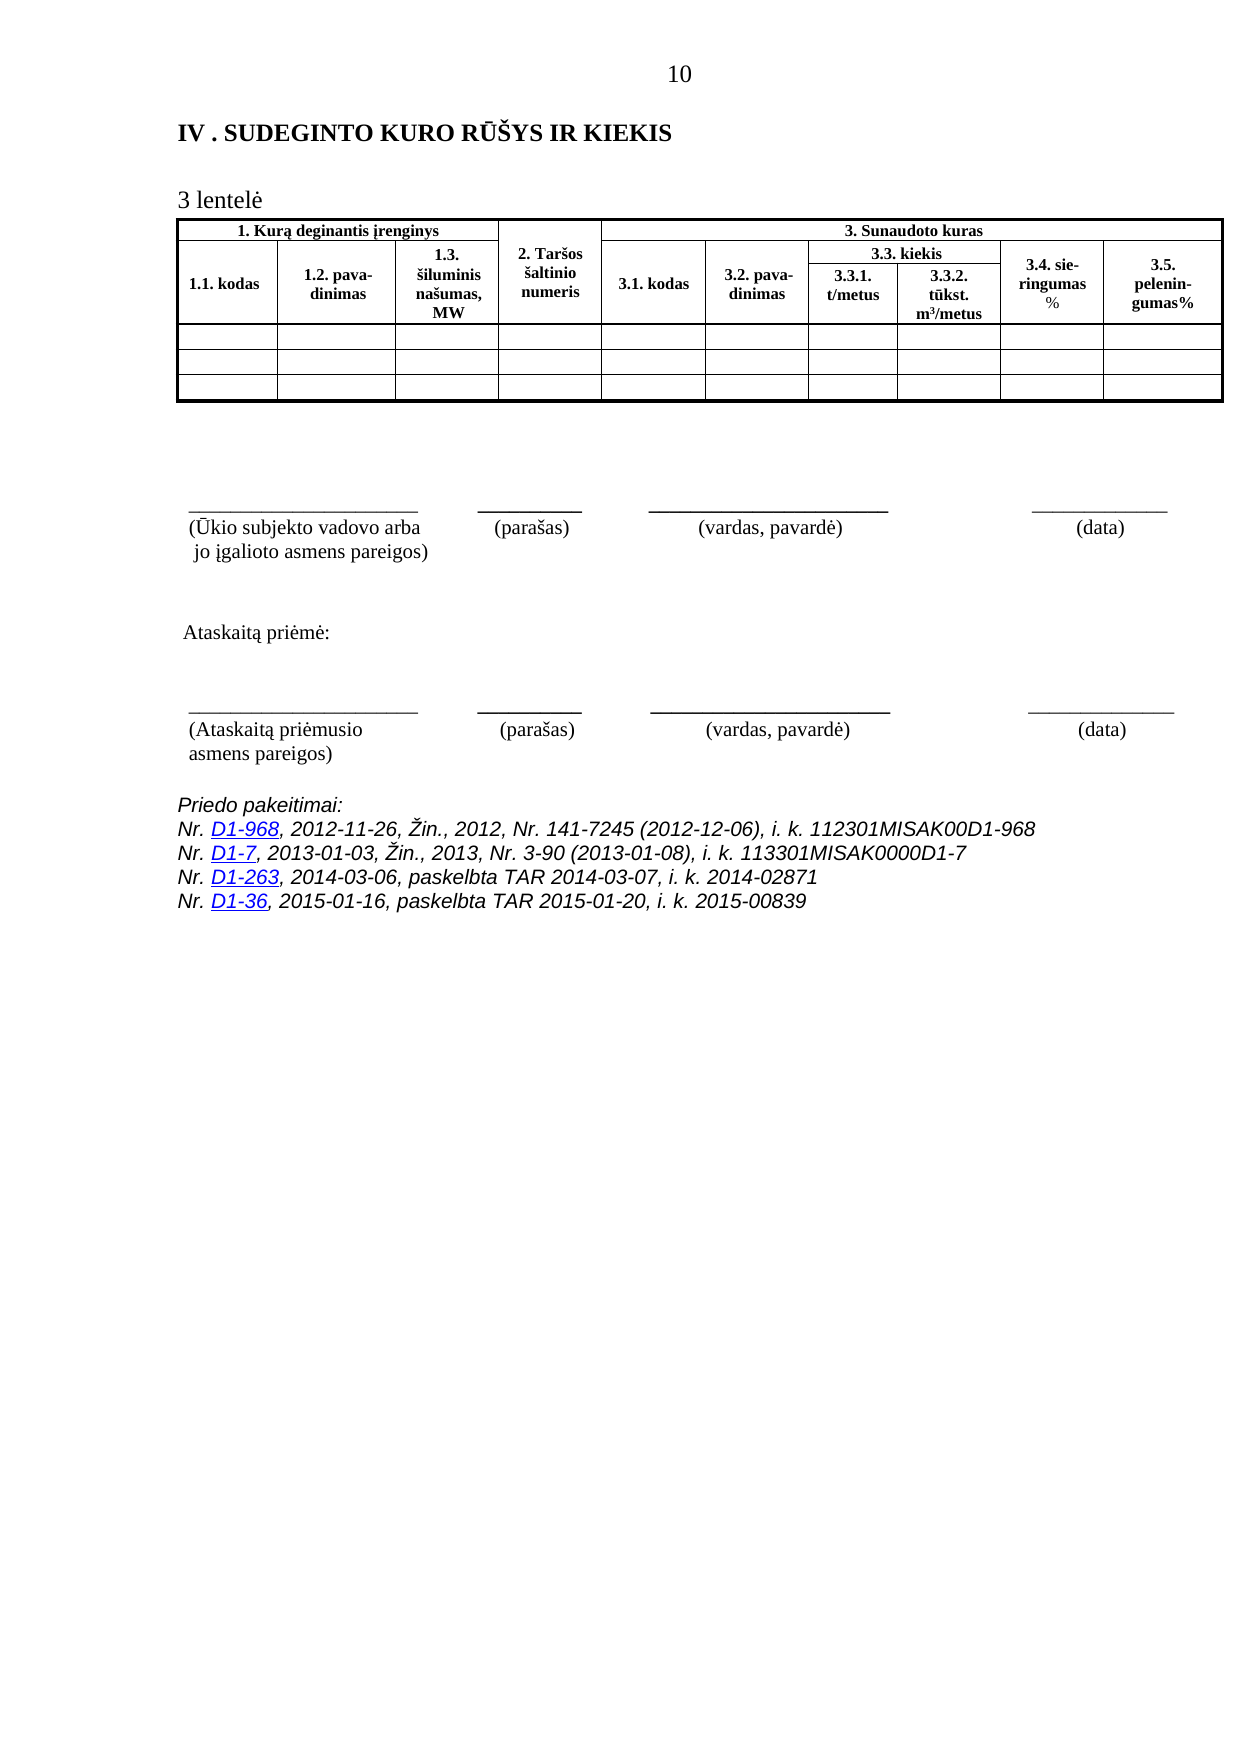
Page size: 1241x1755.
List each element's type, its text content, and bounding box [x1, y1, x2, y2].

table_header 3. Sunaudoto kuras [602, 221, 1221, 240]
text Ataskaitą priėmė: [177, 620, 1181, 644]
text Nr. D1-7, 2013-01-03, Žin., 2013, Nr. 3-90 (2013-01-08), i. k. 113301MISAK0000D1-7 [177, 841, 1181, 865]
table_cell 3.4. sie-ringumas % [1001, 241, 1103, 323]
table_header _______________________ [649, 491, 888, 511]
table_cell [602, 350, 705, 374]
table_header ______________________ (Ūkio subjekto vadovo arba jo įgalioto asmens pareigos) [177, 491, 466, 563]
table_cell [396, 375, 498, 399]
text Nr. D1-968, 2012-11-26, Žin., 2012, Nr. 141-7245 (2012-12-06), i. k. 112301MISAK00D1-968 [177, 817, 1181, 841]
table_cell [706, 375, 808, 399]
table_header 1. Kurą deginantis įrenginys [179, 221, 498, 240]
table_cell [888, 563, 1240, 591]
table_cell 3.2. pava-dinimas [706, 241, 808, 323]
table_cell [278, 375, 395, 399]
table_header __________ (parašas) [466, 693, 650, 764]
table_cell [278, 325, 395, 349]
table_cell [809, 350, 897, 374]
table_cell [602, 325, 705, 349]
table_cell [1001, 375, 1103, 399]
table_cell [898, 325, 1000, 349]
table_cell [179, 375, 277, 399]
table_header ______________ (data) [890, 693, 1240, 764]
table_cell [499, 325, 601, 349]
text Nr. D1-263, 2014-03-06, paskelbta TAR 2014-03-07, i. k. 2014-02871 [177, 865, 1181, 889]
table_header ______________________ (Ataskaitą priėmusio asmens pareigos) [177, 693, 466, 764]
table_cell [1001, 350, 1103, 374]
table_cell 3.3.2. tūkst. m3/metus [898, 264, 1000, 323]
table_cell 1.2. pava-dinimas [278, 241, 395, 323]
table_cell [602, 375, 705, 399]
table_cell [1001, 325, 1103, 349]
text Priedo pakeitimai: [177, 793, 1181, 817]
table_cell [1104, 375, 1221, 399]
table_header 2. Taršos šaltinio numeris [499, 221, 601, 323]
table_cell [1104, 350, 1221, 374]
table_header (vardas, pavardė) [650, 714, 890, 764]
table_cell 3.1. kodas [602, 241, 705, 323]
table_cell [278, 350, 395, 374]
table_cell 1.1. kodas [179, 241, 277, 323]
table_cell 1.3. šiluminis našumas, MW [396, 241, 498, 323]
table_cell [898, 350, 1000, 374]
text Nr. D1-36, 2015-01-16, paskelbta TAR 2015-01-20, i. k. 2015-00839 [177, 889, 1181, 913]
table_cell [809, 375, 897, 399]
table_cell [396, 350, 498, 374]
table_cell 3.5. pelenin-gumas% [1104, 241, 1221, 323]
table_cell [706, 350, 808, 374]
text 3 lentelė [177, 185, 1181, 213]
table_header _______________________ [650, 693, 890, 712]
table_header __________ (parašas) [466, 491, 648, 563]
table_cell [706, 325, 808, 349]
table_cell [499, 375, 601, 399]
table_header (vardas, pavardė) [649, 513, 888, 563]
table_cell [466, 563, 888, 591]
table_header _____________ (data) [888, 491, 1240, 563]
table_cell [177, 563, 466, 591]
table_cell [809, 325, 897, 349]
table_cell [179, 325, 277, 349]
table_cell [1104, 325, 1221, 349]
table_cell [396, 325, 498, 349]
table_cell 3.3. kiekis [809, 241, 1000, 263]
text IV . SUDEGINTO KURO RŪŠYS IR KIEKIS [177, 118, 1181, 147]
table_cell [179, 350, 277, 374]
table_cell 3.3.1. t/metus [809, 264, 897, 323]
table_cell [898, 375, 1000, 399]
table_cell [499, 350, 601, 374]
